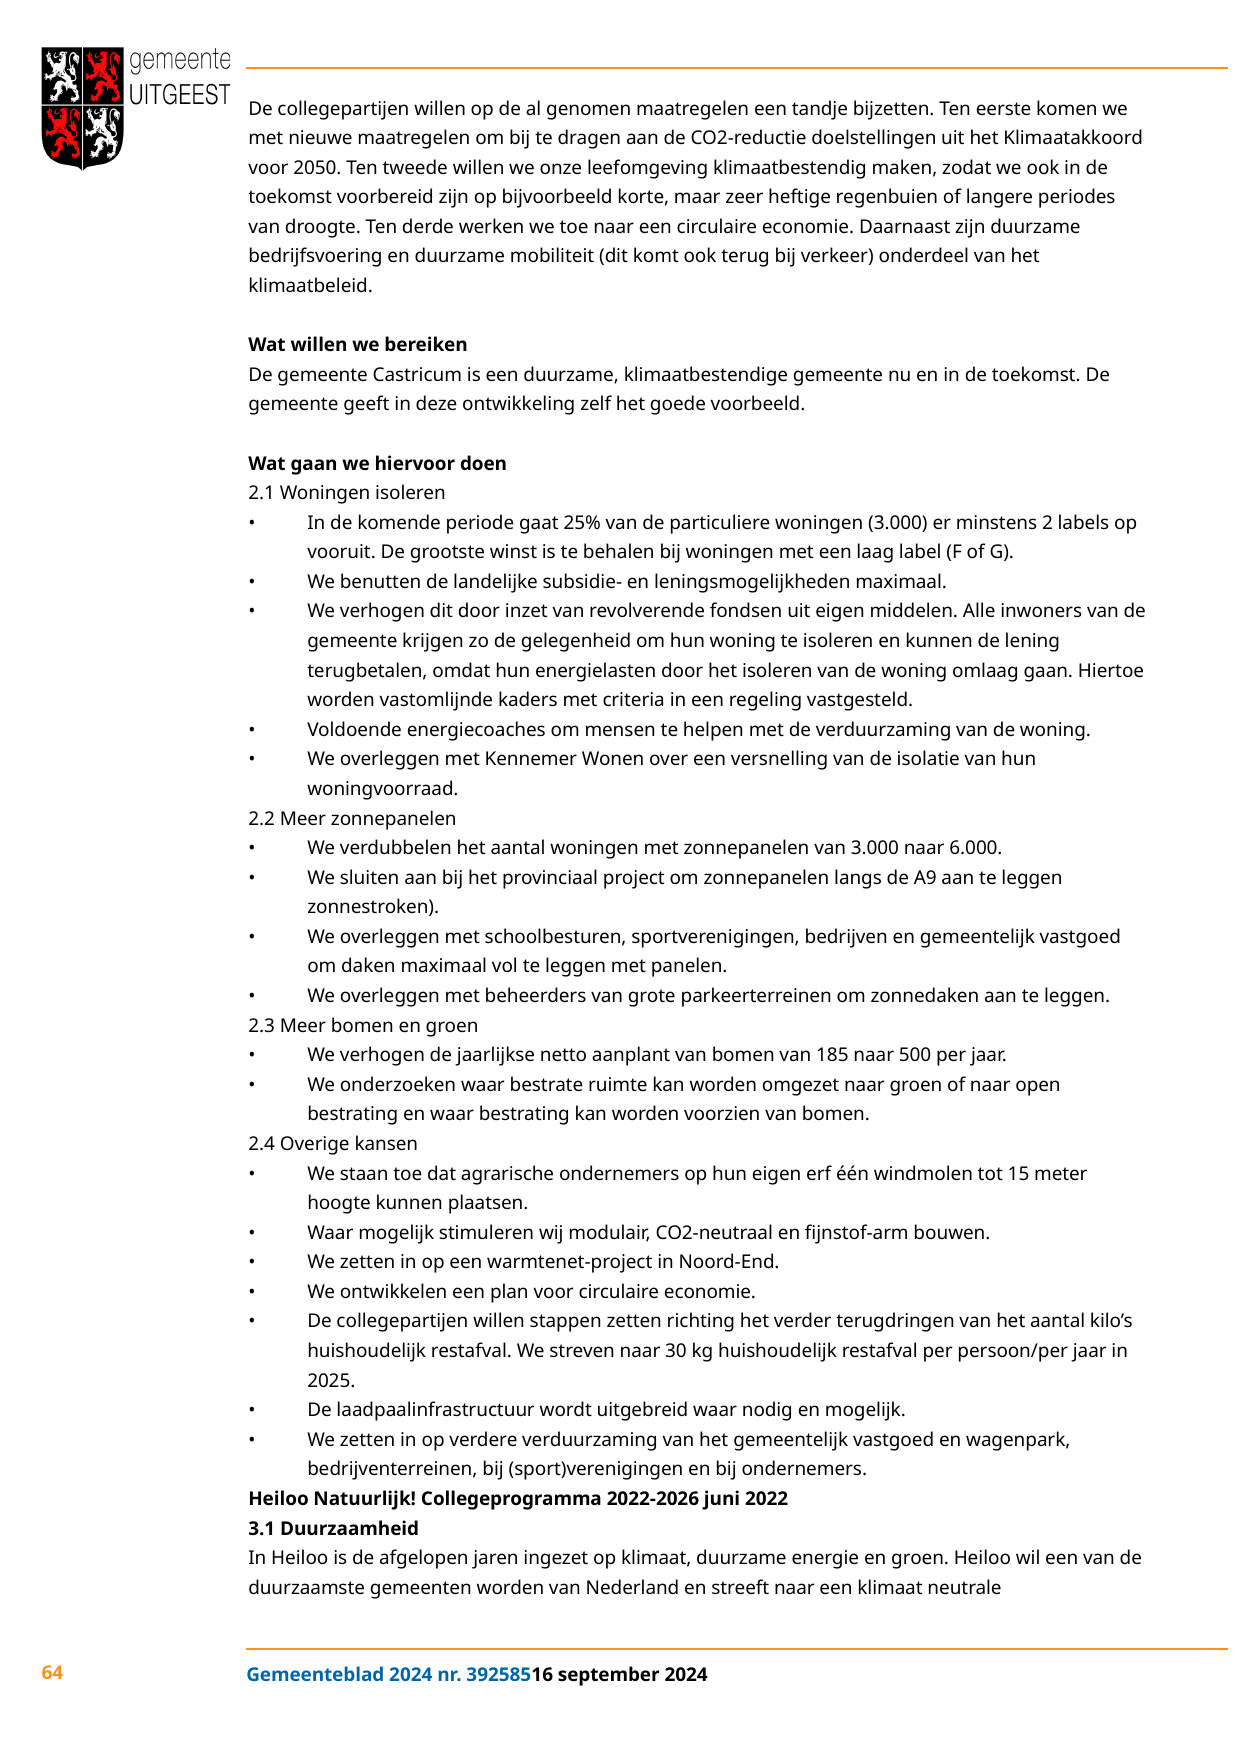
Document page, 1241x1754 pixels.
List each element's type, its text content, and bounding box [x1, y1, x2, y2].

list We zetten in op een warmtenet-project in Noord-End. [248, 1248, 1152, 1274]
list De laadpaalinfrastructuur wordt uitgebreid waar nodig en mogelijk. [248, 1396, 1152, 1422]
text Wat willen we bereiken [248, 331, 1152, 357]
list We verdubbelen het aantal woningen met zonnepanelen van 3.000 naar 6.000. [248, 834, 1152, 860]
text De collegepartijen willen op de al genomen maatregelen een tandje bijzetten. Ten eerste komen we met nieuwe maatregelen om bij te dragen aan de CO2-reductie doelstellingen uit het Klimaatakkoord voor 2050. Ten tweede willen we onze leefomgeving klimaatbestendig maken, zodat we ook in de toekomst voorbereid zijn op bijvoorbeeld korte, maar zeer heftige regenbuien of langere periodes van droogte. Ten derde werken we toe naar een circulaire economie. Daarnaast zijn duurzame bedrijfsvoering en duurzame mobiliteit (dit komt ook terug bij verkeer) onderdeel van het klimaatbeleid. [248, 95, 1152, 298]
text 2.4 Overige kansen [248, 1130, 1152, 1156]
text In Heiloo is de afgelopen jaren ingezet op klimaat, duurzame energie en groen. Heiloo wil een van de duurzaamste gemeenten worden van Nederland en streeft naar een klimaat neutrale [248, 1544, 1152, 1600]
list We staan toe dat agrarische ondernemers op hun eigen erf één windmolen tot 15 meter hoogte kunnen plaatsen. [248, 1160, 1152, 1215]
text 2.3 Meer bomen en groen [248, 1012, 1152, 1038]
list We onderzoeken waar bestrate ruimte kan worden omgezet naar groen of naar open bestrating en waar bestrating kan worden voorzien van bomen. [248, 1071, 1152, 1126]
list We sluiten aan bij het provinciaal project om zonnepanelen langs de A9 aan te leggen zonnestroken). [248, 864, 1152, 919]
list In de komende periode gaat 25% van de particuliere woningen (3.000) er minstens 2 labels op vooruit. De grootste winst is te behalen bij woningen met een laag label (F of G). [248, 509, 1152, 564]
text 2.1 Woningen isoleren [248, 479, 1152, 505]
list We verhogen dit door inzet van revolverende fondsen uit eigen middelen. Alle inwoners van de gemeente krijgen zo de gelegenheid om hun woning te isoleren en kunnen de lening terugbetalen, omdat hun energielasten door het isoleren van de woning omlaag gaan. Hiertoe worden vastomlijnde kaders met criteria in een regeling vastgesteld. [248, 598, 1152, 712]
list We overleggen met beheerders van grote parkeerterreinen om zonnedaken aan te leggen. [248, 982, 1152, 1008]
text 2.2 Meer zonnepanelen [248, 805, 1152, 831]
list We zetten in op verdere verduurzaming van het gemeentelijk vastgoed en wagenpark, bedrijventerreinen, bij (sport)verenigingen en bij ondernemers. [248, 1426, 1152, 1481]
list Waar mogelijk stimuleren wij modulair, CO2-neutraal en fijnstof-arm bouwen. [248, 1219, 1152, 1245]
text 3.1 Duurzaamheid [248, 1515, 1152, 1541]
text Heiloo Natuurlijk! Collegeprogramma 2022-2026 juni 2022 [248, 1485, 1152, 1511]
list We overleggen met Kennemer Wonen over een versnelling van de isolatie van hun woningvoorraad. [248, 746, 1152, 801]
list We verhogen de jaarlijkse netto aanplant van bomen van 185 naar 500 per jaar. [248, 1041, 1152, 1067]
picture [41, 47, 231, 172]
text Wat gaan we hiervoor doen [248, 450, 1152, 476]
text De gemeente Castricum is een duurzame, klimaatbestendige gemeente nu en in de toekomst. De gemeente geeft in deze ontwikkeling zelf het goede voorbeeld. [248, 361, 1152, 416]
list We benutten de landelijke subsidie- en leningsmogelijkheden maximaal. [248, 568, 1152, 594]
list De collegepartijen willen stappen zetten richting het verder terugdringen van het aantal kilo’s huishoudelijk restafval. We streven naar 30 kg huishoudelijk restafval per persoon/per jaar in 2025. [248, 1308, 1152, 1393]
list We overleggen met schoolbesturen, sportverenigingen, bedrijven en gemeentelijk vastgoed om daken maximaal vol te leggen met panelen. [248, 923, 1152, 978]
list Voldoende energiecoaches om mensen te helpen met de verduurzaming van de woning. [248, 716, 1152, 742]
list We ontwikkelen een plan voor circulaire economie. [248, 1278, 1152, 1304]
